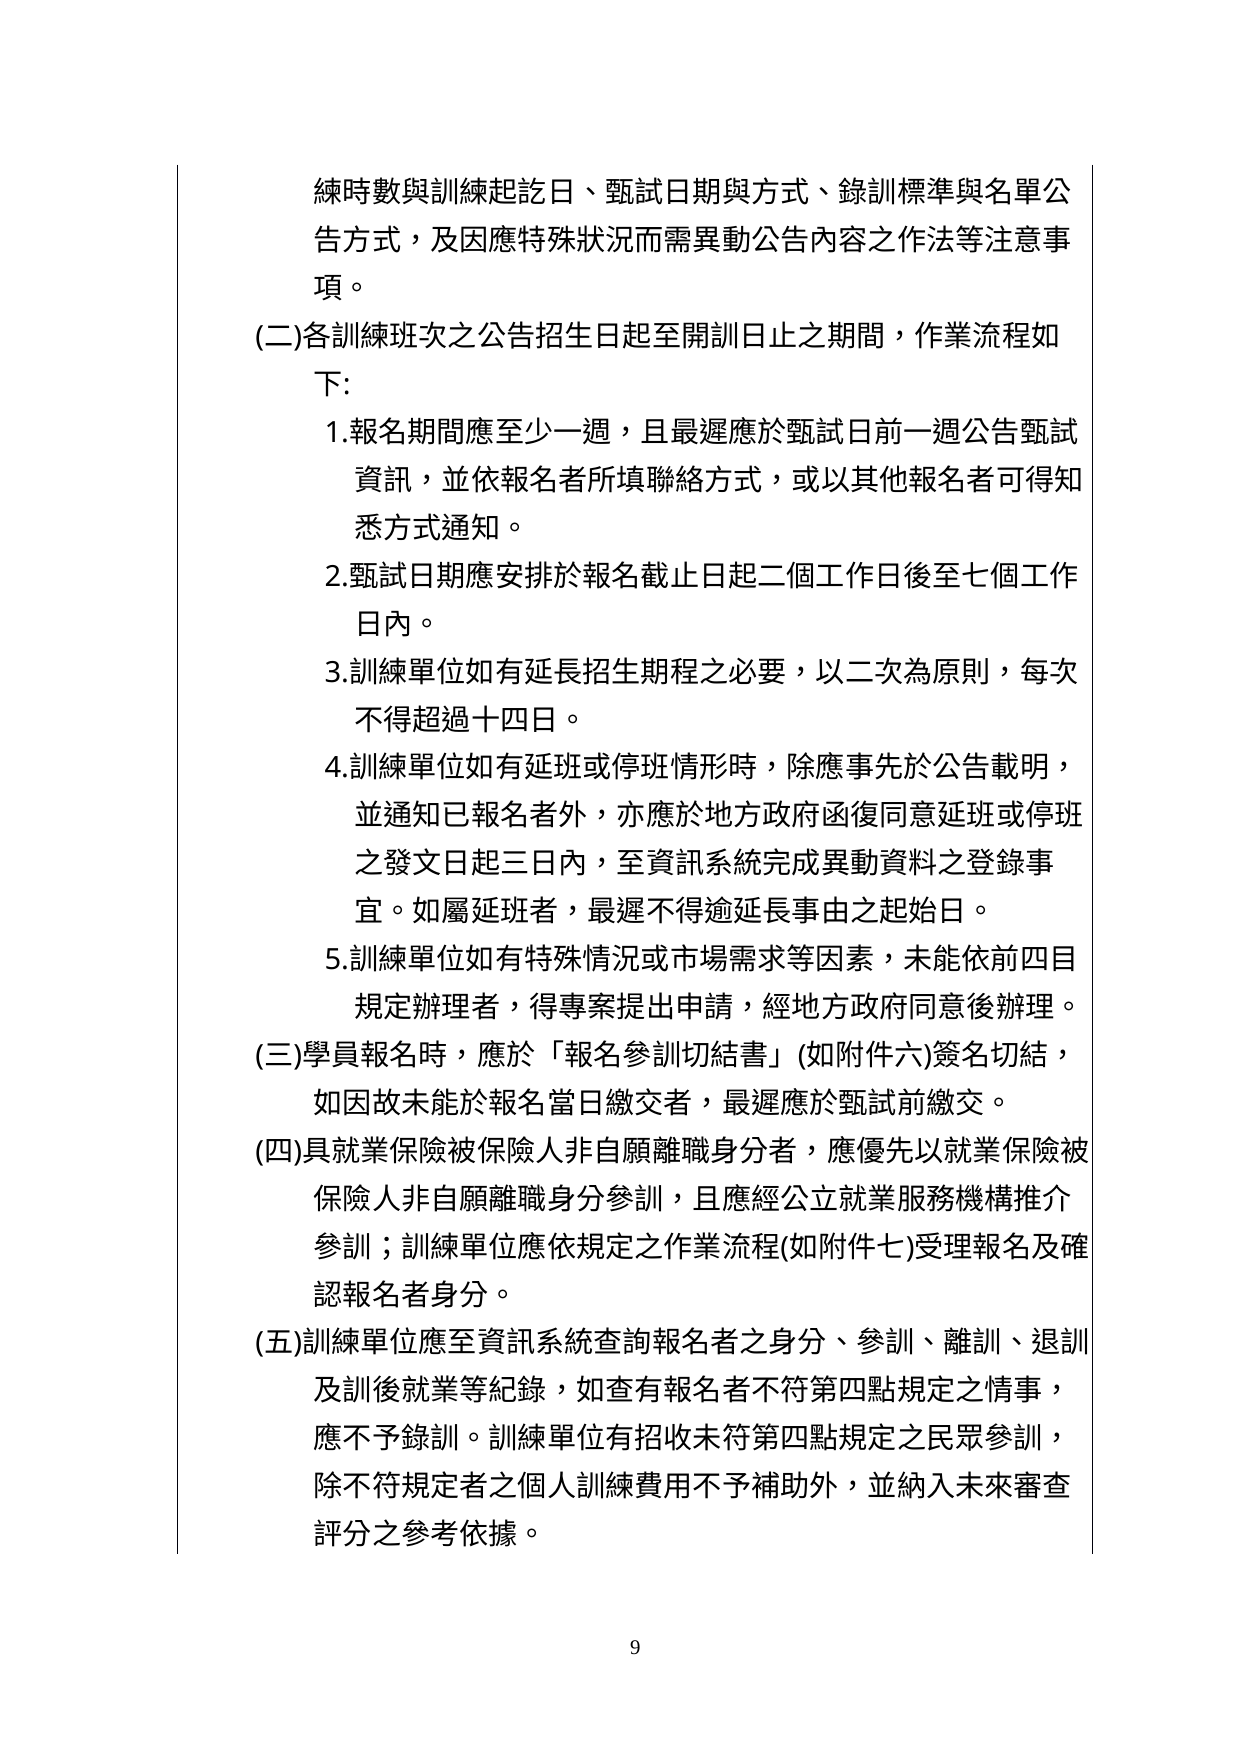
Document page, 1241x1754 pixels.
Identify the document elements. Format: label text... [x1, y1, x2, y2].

table_cell 練時數與訓練起訖日、甄試日期與方式、錄訓標準與名單公告方式，及因應特殊狀況而需異動公告內容之作法等注意事項。 (二)各訓練班次之公告招生日起至開訓日止之期間，作業流程如下: 1.報名期間應至少一週，且最遲應於甄試日前一週公告甄試資訊，並依報名者所填聯絡方式，或以其他報名者可得知悉方式通知。 2.甄試日期應安排於報名截止日起二個工作日後至七個工作日內。 3.訓練單位如有延長招生期程之必要，以二次為原則，每次不得超過十四日。 4.訓練單位如有延班或停班情形時，除應事先於公告載明，並通知已報名者外，亦應於地方政府函復同意延班或停班之發文日起三日內，至資訊系統完成異動資料之登錄事宜。如屬延班者，最遲不得逾延長事由之起始日。 5.訓練單位如有特殊情況或市場需求等因素，未能依前四目規定辦理者，得專案提出申請，經地方政府同意後辦理。 (三)學員報名時，應於「報名參訓切結書」(如附件六)簽名切結，如因故未能於報名當日繳交者，最遲應於甄試前繳交。 (四)具就業保險被保險人非自願離職身分者，應優先以就業保險被保險人非自願離職身分參訓，且應經公立就業服務機構推介參訓；訓練單位應依規定之作業流程(如附件七)受理報名及確認報名者身分。 (五)訓練單位應至資訊系統查詢報名者之身分、參訓、離訓、退訓及訓後就業等紀錄，如查有報名者不符第四點規定之情事，應不予錄訓。訓練單位有招收未符第四點規定之民眾參訓，除不符規定者之個人訓練費用不予補助外，並納入未來審查評分之參考依據。 [178, 165, 1092, 1554]
